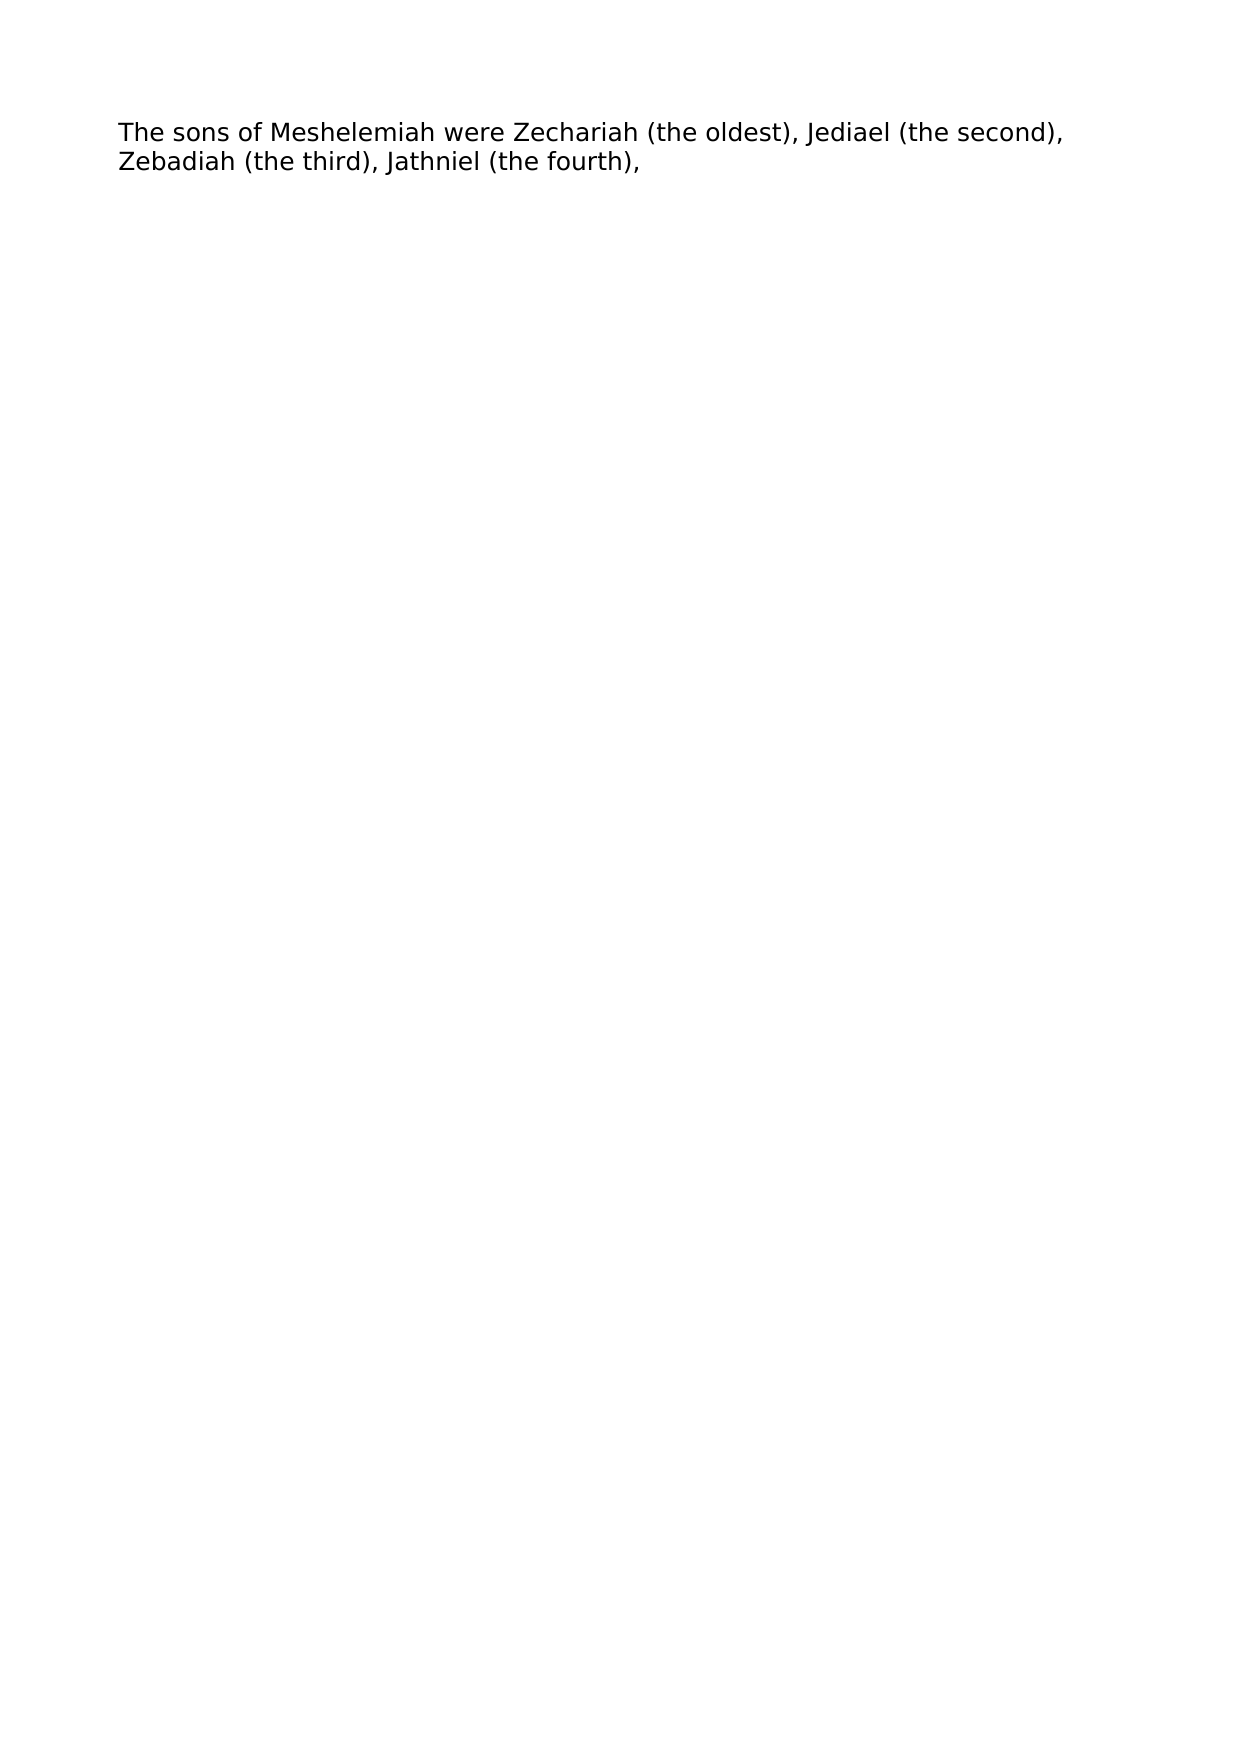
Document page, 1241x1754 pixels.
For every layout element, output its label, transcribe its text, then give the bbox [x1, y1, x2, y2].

text The sons of Meshelemiah were Zechariah (the oldest), Jediael (the second), Zebadiah (the third), Jathniel (the fourth), [118, 118, 1122, 176]
